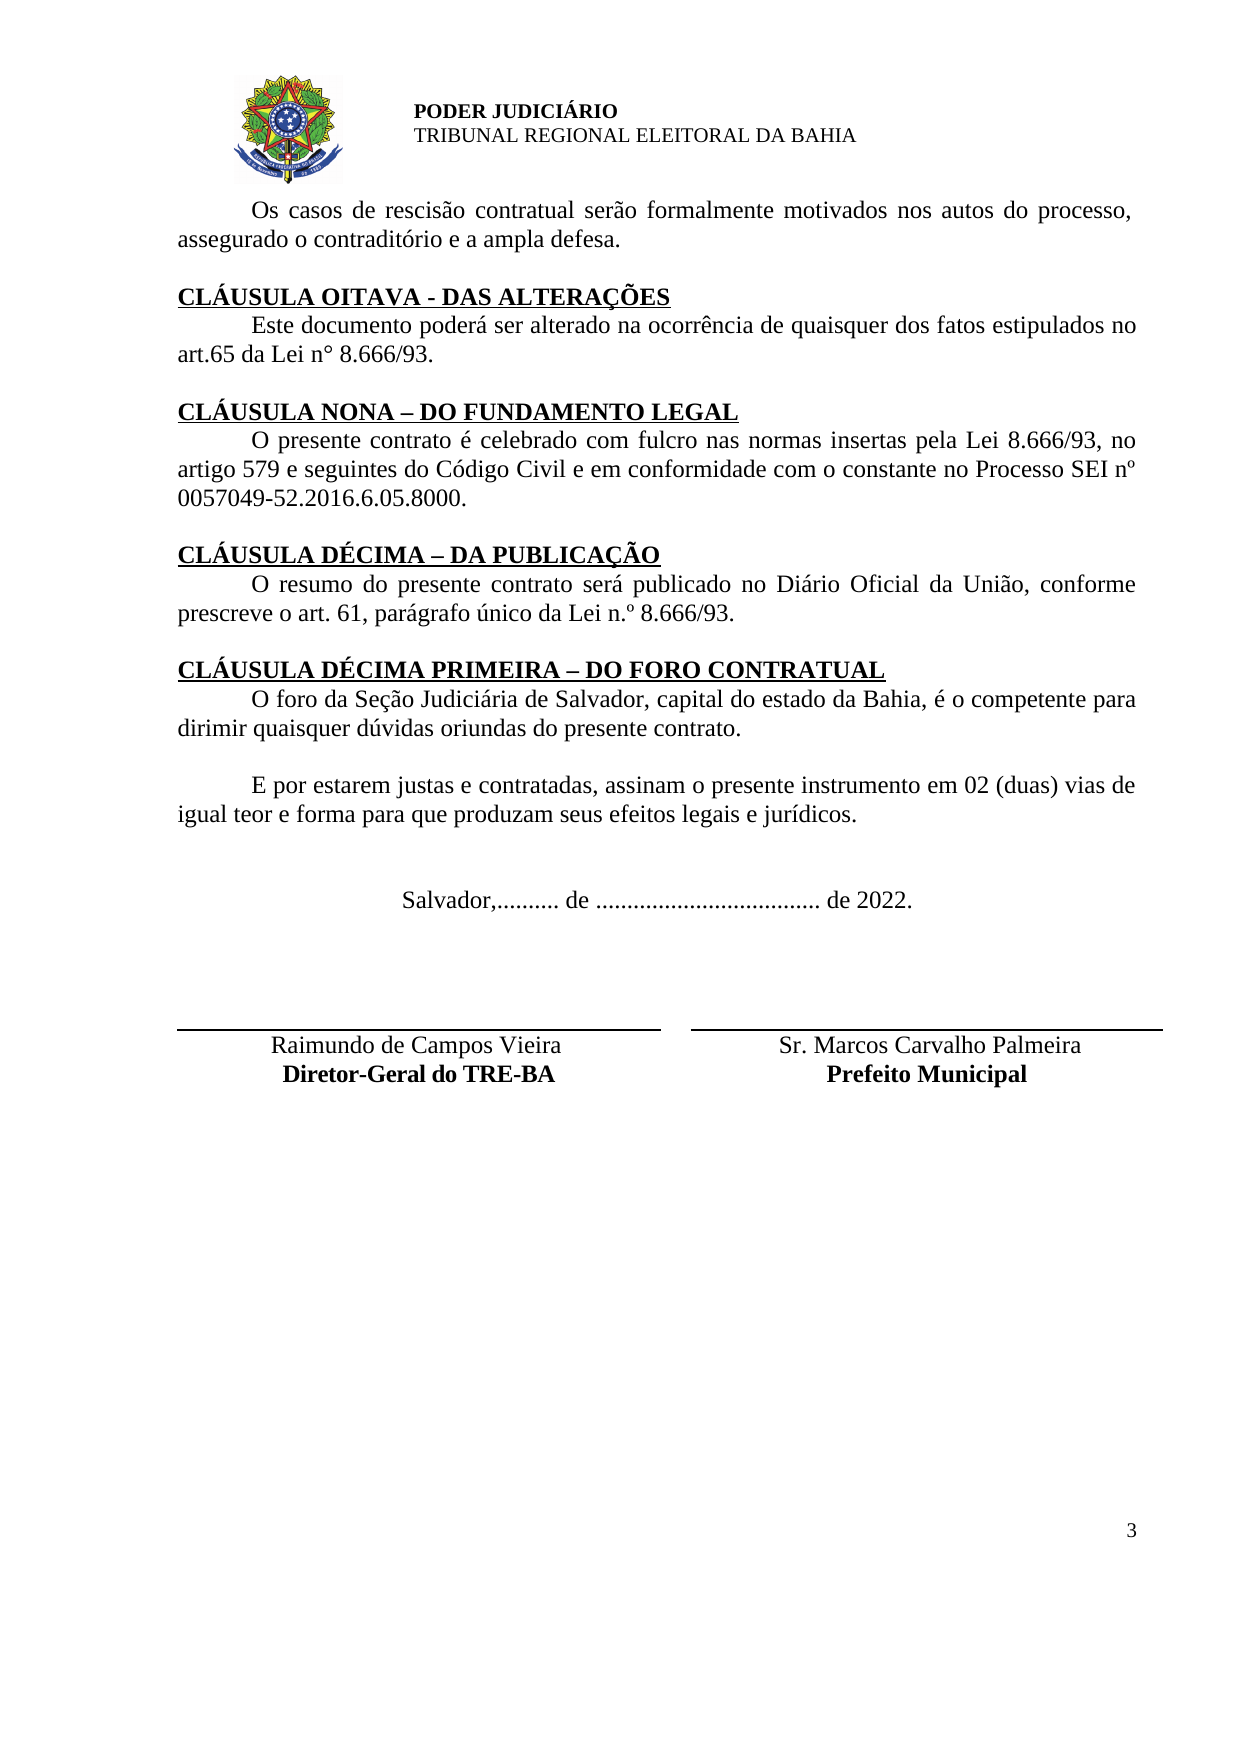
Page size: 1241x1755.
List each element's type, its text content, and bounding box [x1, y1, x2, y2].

table_header Sr. Marcos Carvalho Palmeira Prefeito Municipal [691, 1031, 1163, 1088]
text O presente contrato é celebrado com fulcro nas normas insertas pela Lei 8.666/93, no artigo 579 e seguintes do Código Civil e em conformidade com o constante no Processo SEI nº 0057049-52.2016.6.05.8000. [177, 425, 1137, 512]
text CLÁUSULA NONA – DO FUNDAMENTO LEGAL [177, 397, 1137, 425]
table_header Raimundo de Campos Vieira Diretor-Geral do TRE-BA [177, 1031, 661, 1088]
text O foro da Seção Judiciária de Salvador, capital do estado da Bahia, é o competente para dirimir quaisquer dúvidas oriundas do presente contrato. [177, 684, 1137, 742]
text Os casos de rescisão contratual serão formalmente motivados nos autos do processo, assegurado o contraditório e a ampla defesa. [177, 195, 1133, 253]
text Salvador,.......... de .................................... de 2022. [177, 885, 1137, 914]
text E por estarem justas e contratadas, assinam o presente instrumento em 02 (duas) vias de igual teor e forma para que produzam seus efeitos legais e jurídicos. [177, 770, 1137, 828]
text CLÁUSULA DÉCIMA PRIMEIRA – DO FORO CONTRATUAL [177, 655, 1137, 684]
text CLÁUSULA OITAVA - DAS ALTERAÇÕES [177, 282, 1137, 310]
text Este documento poderá ser alterado na ocorrência de quaisquer dos fatos estipulados no art.65 da Lei n° 8.666/93. [177, 310, 1137, 368]
table_header [661, 1029, 691, 1088]
text CLÁUSULA DÉCIMA – DA PUBLICAÇÃO [177, 540, 1137, 569]
text O resumo do presente contrato será publicado no Diário Oficial da União, conforme prescreve o art. 61, parágrafo único da Lei n.º 8.666/93. [177, 569, 1137, 627]
